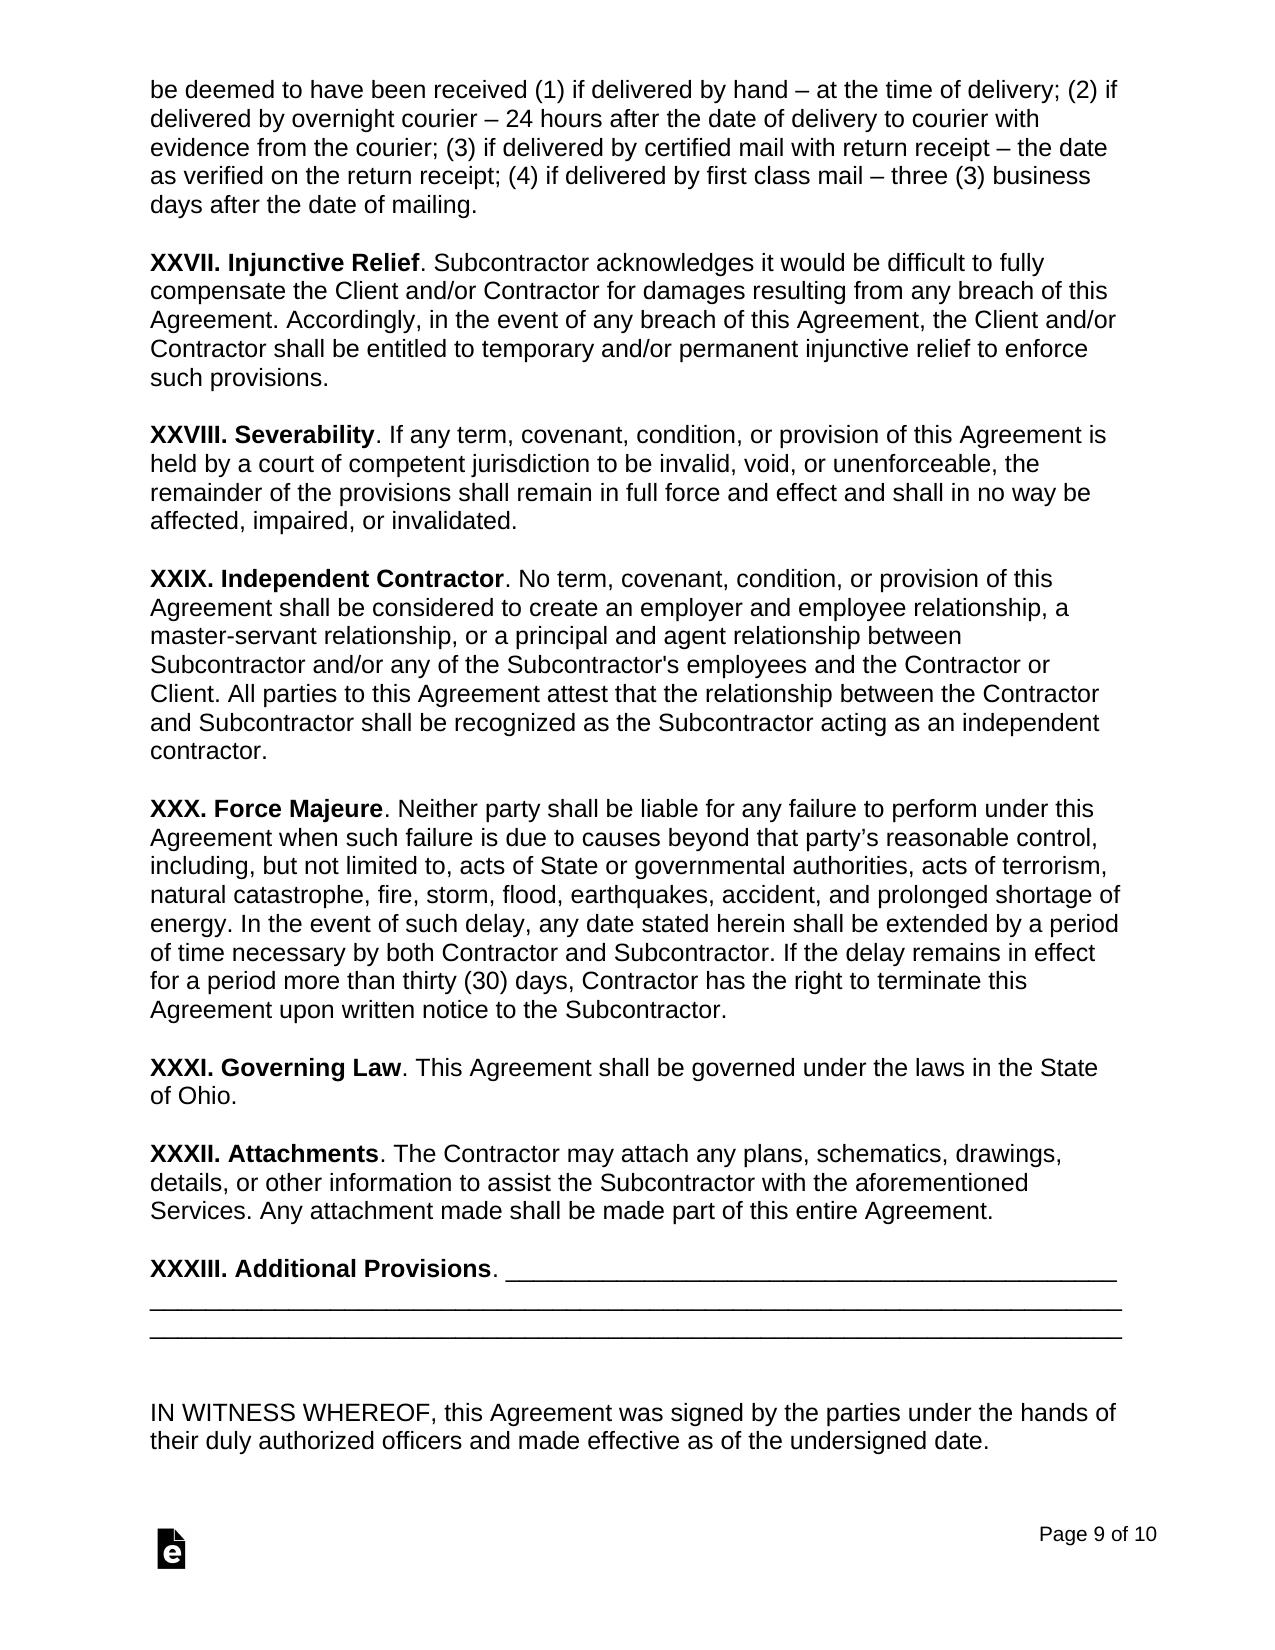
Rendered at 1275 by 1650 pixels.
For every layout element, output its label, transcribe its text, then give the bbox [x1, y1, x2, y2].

text XXVIII. Severability. If any term, covenant, condition, or provision of this Agreement is held by a court of competent jurisdiction to be invalid, void, or unenforceable, the remainder of the provisions shall remain in full force and effect and shall in no way be affected, impaired, or invalidated. [150, 420, 1125, 535]
text XXVII. Injunctive Relief. Subcontractor acknowledges it would be difficult to fully compensate the Client and/or Contractor for damages resulting from any breach of this Agreement. Accordingly, in the event of any breach of this Agreement, the Client and/or Contractor shall be entitled to temporary and/or permanent injunctive relief to enforce such provisions. [150, 247, 1125, 391]
text XXXIII. Additional Provisions. ____________________________________________ [150, 1254, 1125, 1282]
text XXX. Force Majeure. Neither party shall be liable for any failure to perform under this Agreement when such failure is due to causes beyond that party’s reasonable control, including, but not limited to, acts of State or governmental authorities, acts of terrorism, natural catastrophe, fire, storm, flood, earthquakes, accident, and prolonged shortage of energy. In the event of such delay, any date stated herein shall be extended by a period of time necessary by both Contractor and Subcontractor. If the delay remains in effect for a period more than thirty (30) days, Contractor has the right to terminate this Agreement upon written notice to the Subcontractor. [150, 794, 1125, 1024]
text ______________________________________________________________________ [150, 1282, 1125, 1311]
text XXXII. Attachments. The Contractor may attach any plans, schematics, drawings, details, or other information to assist the Subcontractor with the aforementioned Services. Any attachment made shall be made part of this entire Agreement. [150, 1139, 1125, 1225]
text be deemed to have been received (1) if delivered by hand – at the time of delivery; (2) if delivered by overnight courier – 24 hours after the date of delivery to courier with evidence from the courier; (3) if delivered by certified mail with return receipt – the date as verified on the return receipt; (4) if delivered by first class mail – three (3) business days after the date of mailing. [150, 75, 1125, 219]
text XXXI. Governing Law. This Agreement shall be governed under the laws in the State of Ohio. [150, 1052, 1125, 1110]
text XXIX. Independent Contractor. No term, covenant, condition, or provision of this Agreement shall be considered to create an employer and employee relationship, a master-servant relationship, or a principal and agent relationship between Subcontractor and/or any of the Subcontractor's employees and the Contractor or Client. All parties to this Agreement attest that the relationship between the Contractor and Subcontractor shall be recognized as the Subcontractor acting as an independent contractor. [150, 564, 1125, 765]
text ______________________________________________________________________ [150, 1311, 1125, 1340]
text IN WITNESS WHEREOF, this Agreement was signed by the parties under the hands of their duly authorized officers and made effective as of the undersigned date. [150, 1397, 1125, 1455]
